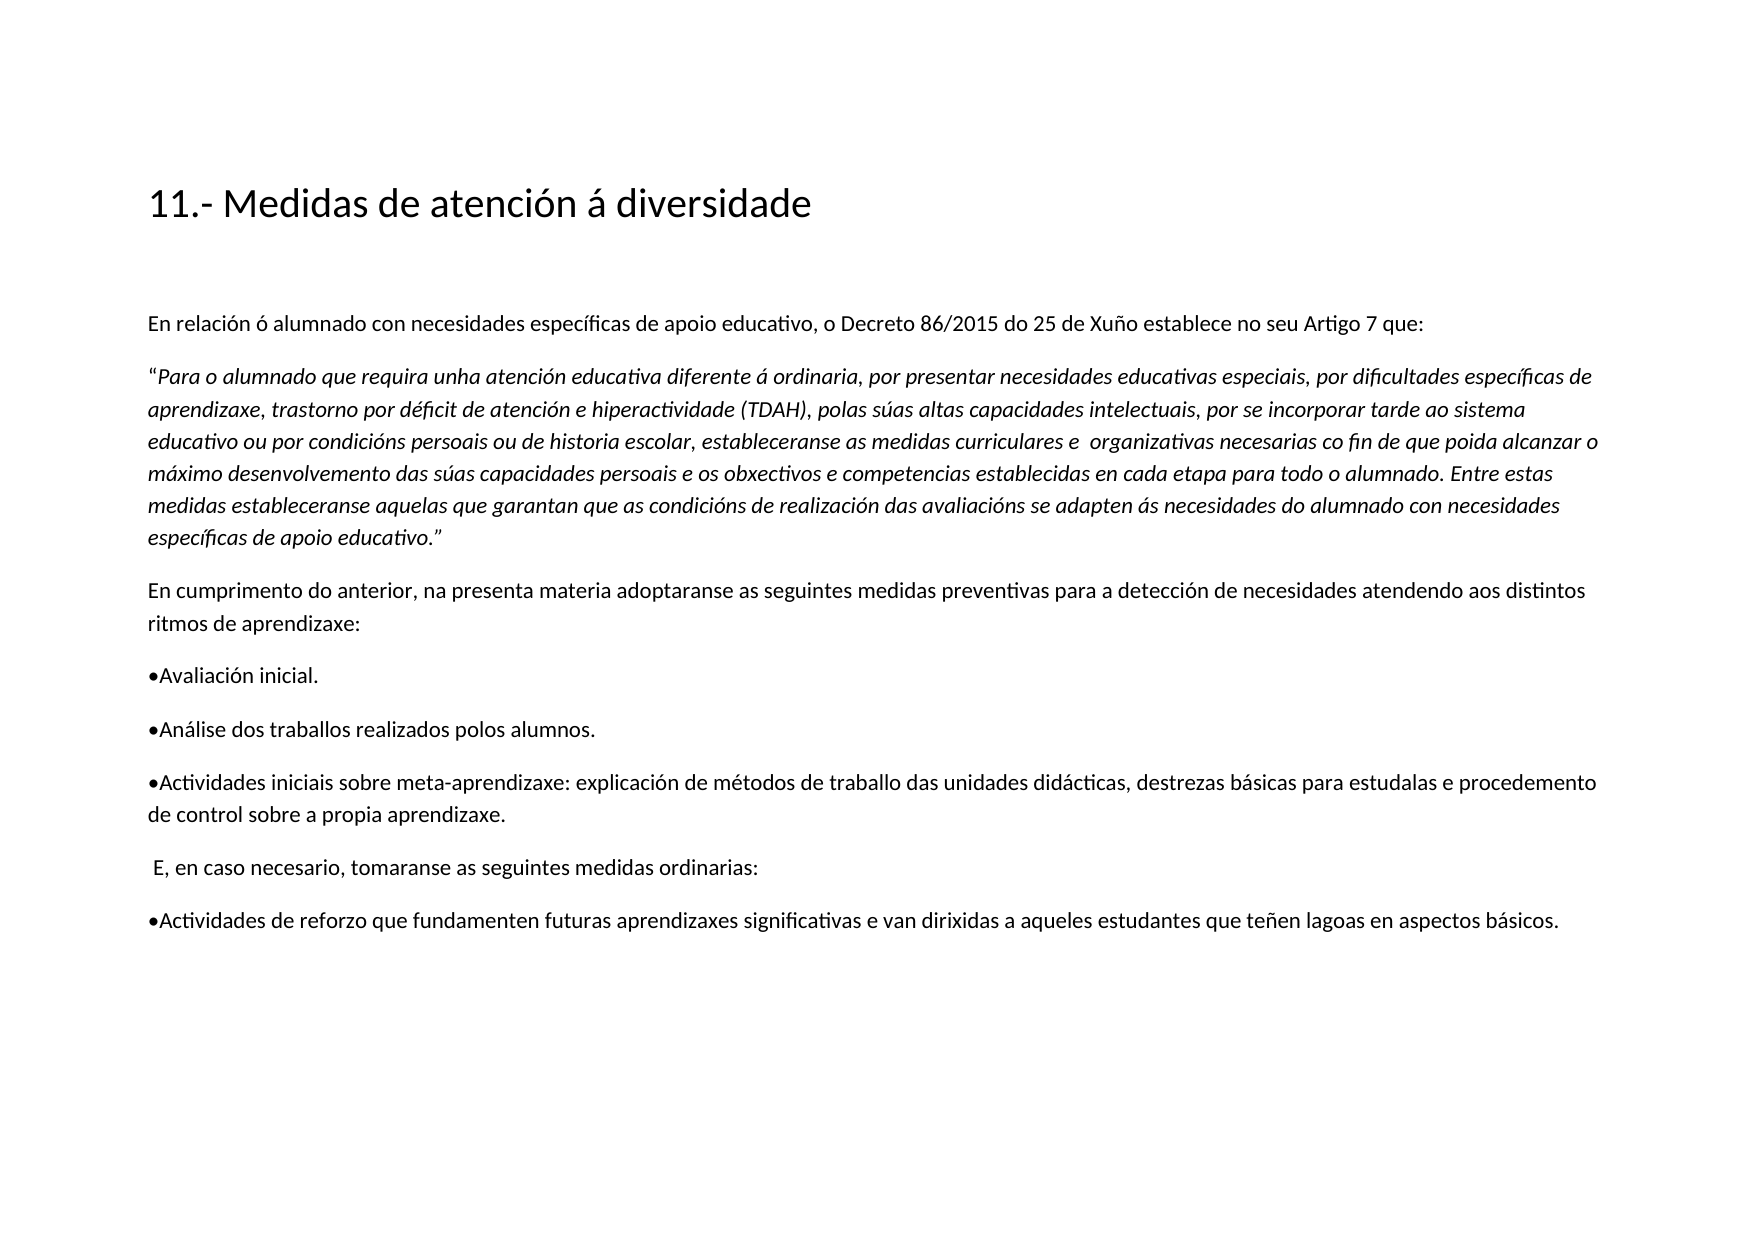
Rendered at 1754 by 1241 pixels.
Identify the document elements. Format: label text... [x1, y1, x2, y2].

text •Análise dos traballos realizados polos alumnos. [148, 715, 1606, 743]
text •Actividades de reforzo que fundamenten futuras aprendizaxes significativas e van dirixidas a aqueles estudantes que teñen lagoas en aspectos básicos. [148, 906, 1606, 934]
text En cumprimento do anterior, na presenta materia adoptaranse as seguintes medidas preventivas para a detección de necesidades atendendo aos distintos ritmos de aprendizaxe: [148, 576, 1606, 637]
text •Avaliación inicial. [148, 662, 1606, 690]
text En relación ó alumnado con necesidades específicas de apoio educativo, o Decreto 86/2015 do 25 de Xuño establece no seu Artigo 7 que: [148, 309, 1606, 337]
text “Para o alumnado que requira unha atención educativa diferente á ordinaria, por presentar necesidades educativas especiais, por dificultades específicas de aprendizaxe, trastorno por déficit de atención e hiperactividade (TDAH), polas súas altas capacidades intelectuais, por se incorporar tarde ao sistema educativo ou por condicións persoais ou de historia escolar, estableceranse as medidas curriculares e organizativas necesarias co fin de que poida alcanzar o máximo desenvolvemento das súas capacidades persoais e os obxectivos e competencias establecidas en cada etapa para todo o alumnado. Entre estas medidas estableceranse aquelas que garantan que as condicións de realización das avaliacións se adapten ás necesidades do alumnado con necesidades específicas de apoio educativo.” [148, 362, 1606, 551]
text E, en caso necesario, tomaranse as seguintes medidas ordinarias: [148, 853, 1606, 881]
text 11.- Medidas de atención á diversidade [148, 177, 1606, 228]
text •Actividades iniciais sobre meta-aprendizaxe: explicación de métodos de traballo das unidades didácticas, destrezas básicas para estudalas e procedemento de control sobre a propia aprendizaxe. [148, 768, 1606, 828]
